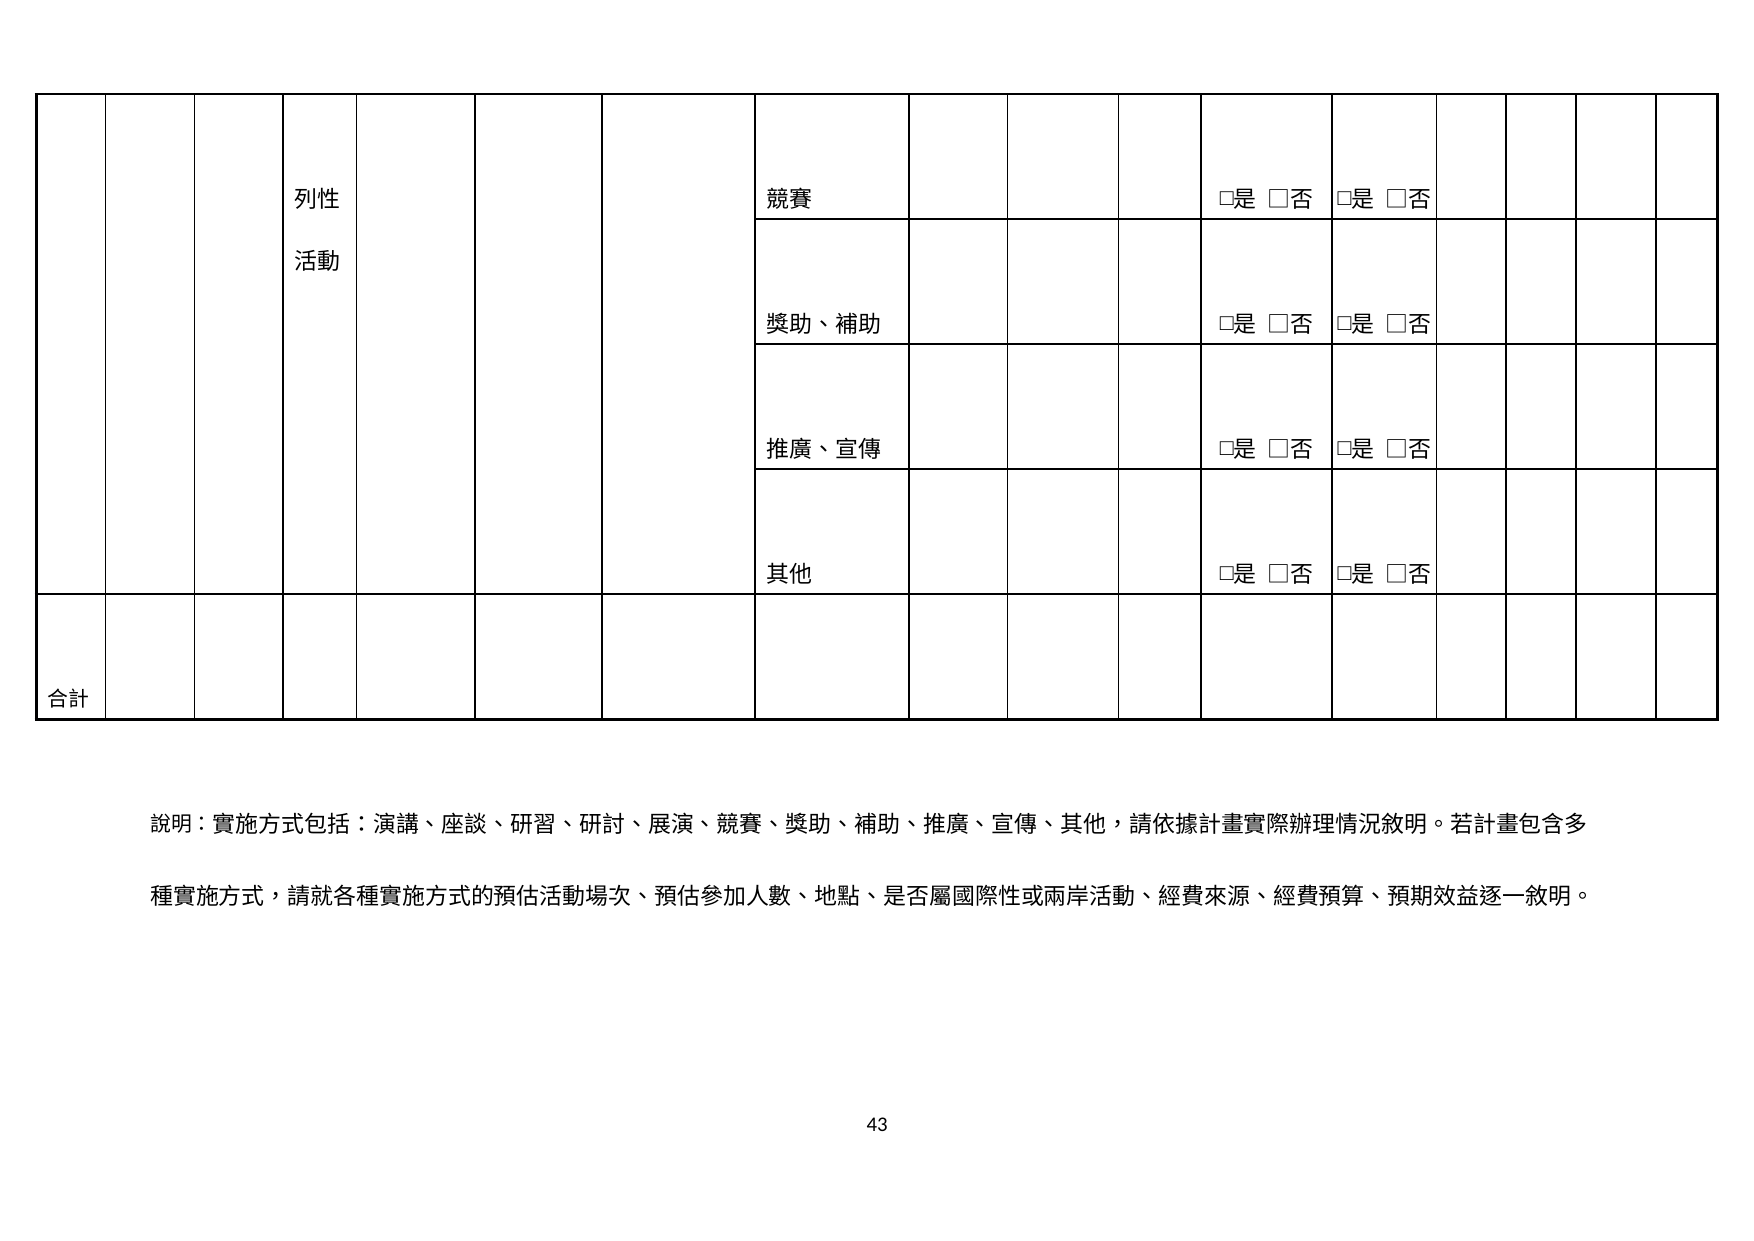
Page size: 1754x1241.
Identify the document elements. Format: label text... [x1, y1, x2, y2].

table_cell [1507, 345, 1575, 468]
table_cell 列性活動 [284, 95, 356, 593]
table_cell [1657, 345, 1716, 468]
table_cell [476, 95, 601, 593]
table_cell [1437, 345, 1505, 468]
table_cell [910, 345, 1007, 468]
table_cell [1507, 220, 1575, 343]
table_cell □是 □否 [1202, 470, 1331, 593]
table_cell [1507, 470, 1575, 593]
table_cell 競賽 [756, 95, 908, 218]
table_cell [1577, 95, 1655, 218]
table_cell □是 □否 [1333, 220, 1436, 343]
table_cell [1577, 595, 1655, 718]
table_cell [106, 95, 194, 593]
table_cell [1507, 595, 1575, 718]
table_cell [1577, 345, 1655, 468]
table_cell □是 □否 [1202, 95, 1331, 218]
table_cell 獎助、補助 [756, 220, 908, 343]
table_cell [1008, 95, 1118, 218]
table_cell □是 □否 [1202, 345, 1331, 468]
table_cell [1577, 470, 1655, 593]
table_cell [1437, 595, 1505, 718]
table_cell [1437, 95, 1505, 218]
table_cell 其他 [756, 470, 908, 593]
table_cell □是 □否 [1202, 220, 1331, 343]
table_cell [284, 595, 356, 718]
table_cell [910, 220, 1007, 343]
table_cell 合計 [38, 595, 105, 718]
table_cell [603, 595, 754, 718]
table_cell [195, 95, 282, 593]
table_cell [603, 95, 754, 593]
table_cell [1437, 220, 1505, 343]
table_cell [1657, 220, 1716, 343]
table_cell [756, 595, 908, 718]
table_cell [106, 595, 194, 718]
table_cell [910, 595, 1007, 718]
table_cell □是 □否 [1333, 95, 1436, 218]
table_cell [1202, 595, 1331, 718]
table_cell [1119, 345, 1200, 468]
table_cell [357, 95, 474, 593]
text 說明：實施方式包括：演講、座談、研習、研討、展演、競賽、獎助、補助、推廣、宣傳、其他，請依據計畫實際辦理情況敘明。若計畫包含多種實施方式，請就各種實施方式的預估活動場次、預估參加人數、地點、是否屬國際性或兩岸活動、經費來源、經費預算、預期效益逐一敘明。 [150, 781, 1604, 915]
table_cell [1657, 470, 1716, 593]
table_cell 推廣、宣傳 [756, 345, 908, 468]
table_cell [1333, 595, 1436, 718]
table_cell [1008, 220, 1118, 343]
table_cell [1008, 470, 1118, 593]
table_cell [1577, 220, 1655, 343]
table_cell [476, 595, 601, 718]
table_cell [38, 95, 105, 593]
table_cell [1008, 345, 1118, 468]
table_cell [1507, 95, 1575, 218]
table_cell [1437, 470, 1505, 593]
table_cell □是 □否 [1333, 470, 1436, 593]
table_cell [195, 595, 282, 718]
table_cell [910, 470, 1007, 593]
table_cell [910, 95, 1007, 218]
table_cell [357, 595, 474, 718]
table_cell [1657, 95, 1716, 218]
table_cell [1119, 95, 1200, 218]
table_cell [1008, 595, 1118, 718]
table_cell □是 □否 [1333, 345, 1436, 468]
table_cell [1119, 220, 1200, 343]
table_cell [1119, 470, 1200, 593]
table_cell [1119, 595, 1200, 718]
table_cell [1657, 595, 1716, 718]
